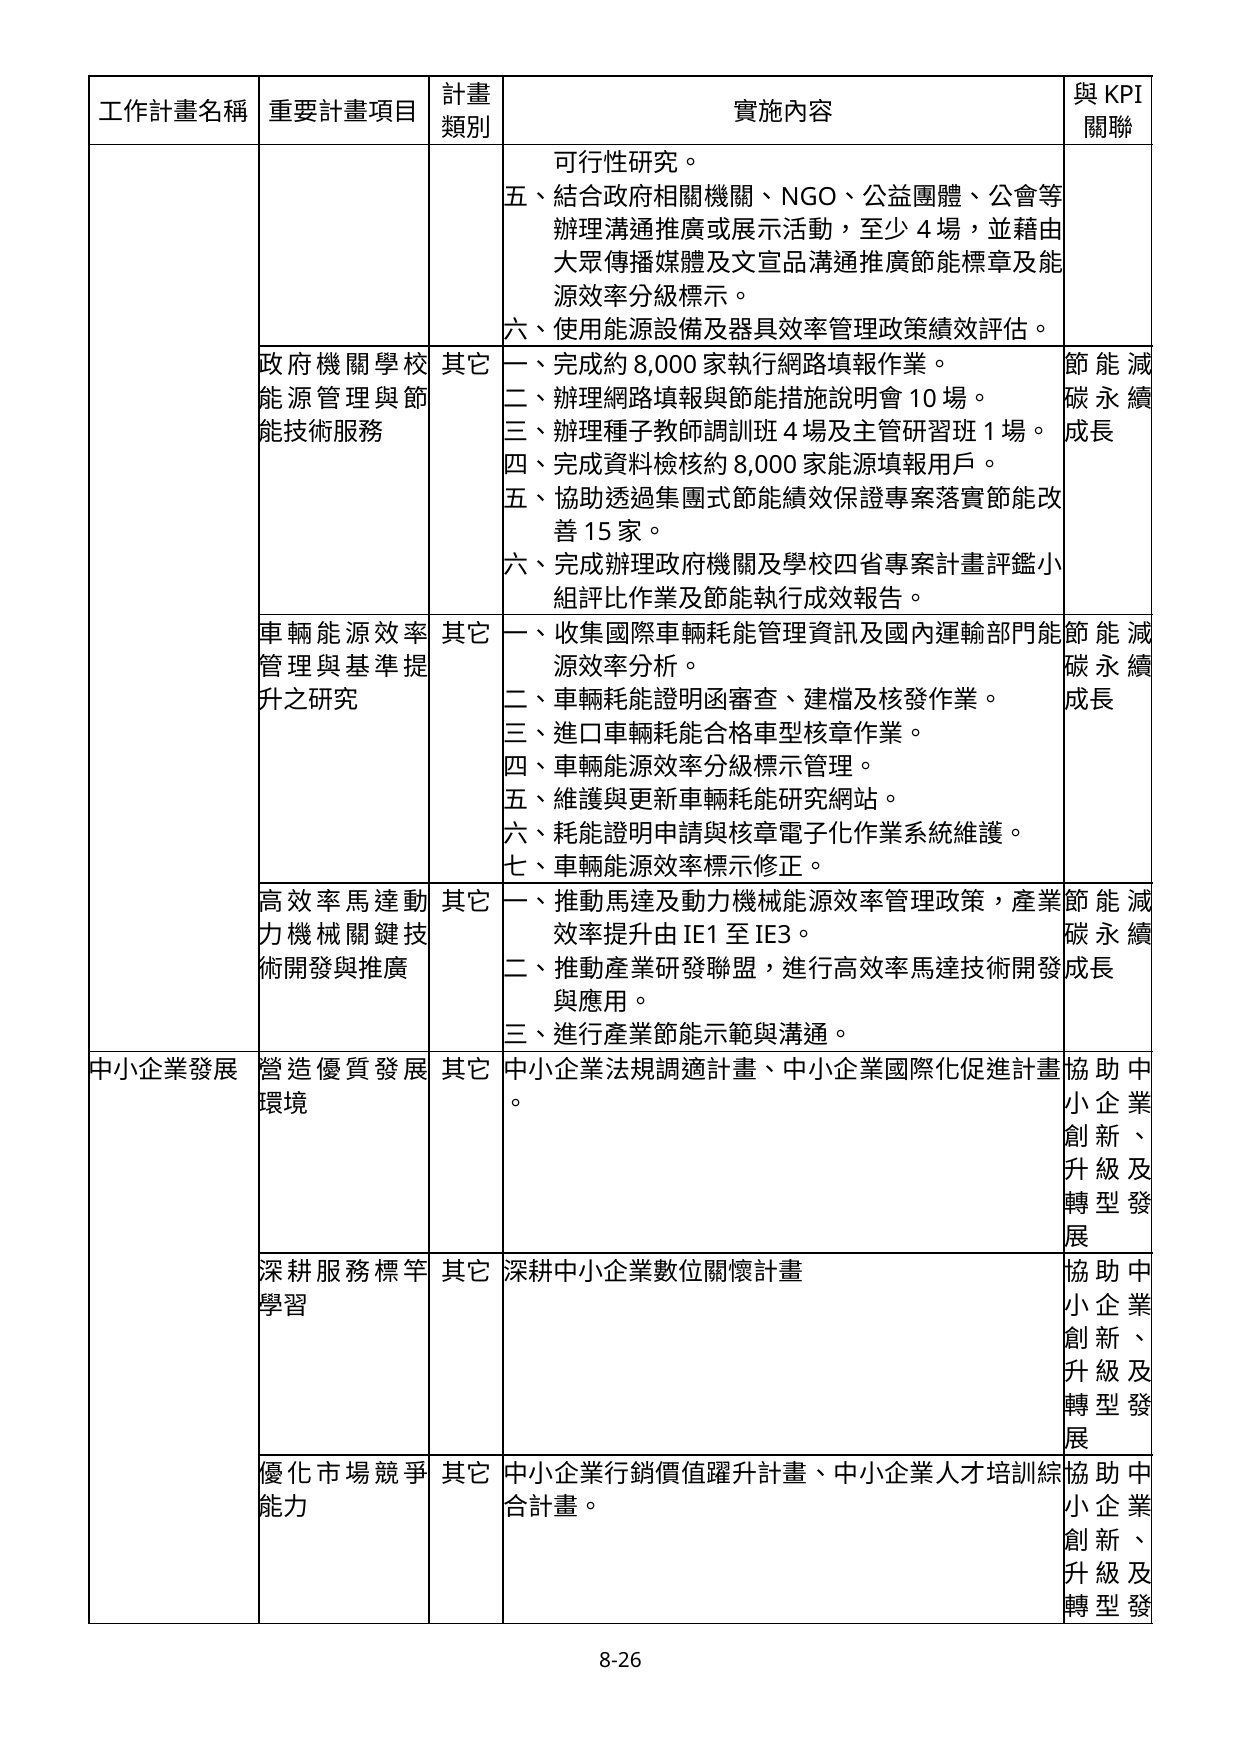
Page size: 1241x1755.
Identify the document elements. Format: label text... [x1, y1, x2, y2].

table_cell 車輛能源效率管理與基準提升之研究 [260, 615, 428, 882]
table_cell 協助中小企業創新、升級及轉型發展 [1065, 1052, 1151, 1252]
table_header 重要計畫項目 [260, 77, 428, 143]
table_cell 中小企業發展 [90, 1052, 258, 1622]
table_cell 深耕中小企業數位關懷計畫 [504, 1254, 1063, 1454]
table_cell 優化市場競爭能力 [260, 1456, 428, 1622]
table_cell 協助中小企業創新、升級及轉型發 [1065, 1456, 1151, 1622]
table_cell 其它 [430, 347, 502, 614]
table_header 工作計畫名稱 [90, 77, 258, 143]
table_cell 協助中小企業創新、升級及轉型發展 [1065, 1254, 1151, 1454]
table_cell [260, 145, 428, 345]
table_cell 營造優質發展環境 [260, 1052, 428, 1252]
table_cell 中小企業行銷價值躍升計畫、中小企業人才培訓綜合計畫。 [504, 1456, 1063, 1622]
table_cell 一、完成約8,000家執行網路填報作業。 二、辦理網路填報與節能措施說明會10場。 三、辦理種子教師調訓班4場及主管研習班1場。 四、完成資料檢核約8,000家能源填報用戶。 五、協助透過集團式節能績效保證專案落實節能改善15家。 六、完成辦理政府機關及學校四省專案計畫評鑑小組評比作業及節能執行成效報告。 [504, 347, 1063, 614]
table_cell 節能減碳永續成長 [1065, 884, 1151, 1051]
table_cell [90, 145, 258, 1051]
table_cell 其它 [430, 884, 502, 1051]
table_cell 節能減碳永續成長 [1065, 615, 1151, 882]
table_cell 高效率馬達動力機械關鍵技術開發與推廣 [260, 884, 428, 1051]
table_cell 政府機關學校能源管理與節能技術服務 [260, 347, 428, 614]
table_header 與KPI關聯 [1065, 77, 1151, 143]
table_cell 節能減碳永續成長 [1065, 347, 1151, 614]
table_cell 其它 [430, 1456, 502, 1622]
table_cell 其它 [430, 1254, 502, 1454]
table_cell [430, 145, 502, 345]
table_cell 可行性研究。 五、結合政府相關機關、NGO、公益團體、公會等辦理溝通推廣或展示活動，至少4場，並藉由大眾傳播媒體及文宣品溝通推廣節能標章及能源效率分級標示。 六、使用能源設備及器具效率管理政策績效評估。 [504, 145, 1063, 345]
table_cell [1065, 145, 1151, 345]
table_cell 其它 [430, 1052, 502, 1252]
table_cell 中小企業法規調適計畫、中小企業國際化促進計畫。 [504, 1052, 1063, 1252]
table_header 實施內容 [504, 77, 1063, 143]
table_cell 其它 [430, 615, 502, 882]
table_cell 一、推動馬達及動力機械能源效率管理政策，產業效率提升由IE1至IE3。 二、推動產業研發聯盟，進行高效率馬達技術開發與應用。 三、進行產業節能示範與溝通。 [504, 884, 1063, 1051]
table_cell 一、收集國際車輛耗能管理資訊及國內運輸部門能源效率分析。 二、車輛耗能證明函審查、建檔及核發作業。 三、進口車輛耗能合格車型核章作業。 四、車輛能源效率分級標示管理。 五、維護與更新車輛耗能研究網站。 六、耗能證明申請與核章電子化作業系統維護。 七、車輛能源效率標示修正。 [504, 615, 1063, 882]
table_header 計畫類別 [430, 77, 502, 143]
table_cell 深耕服務標竿學習 [260, 1254, 428, 1454]
